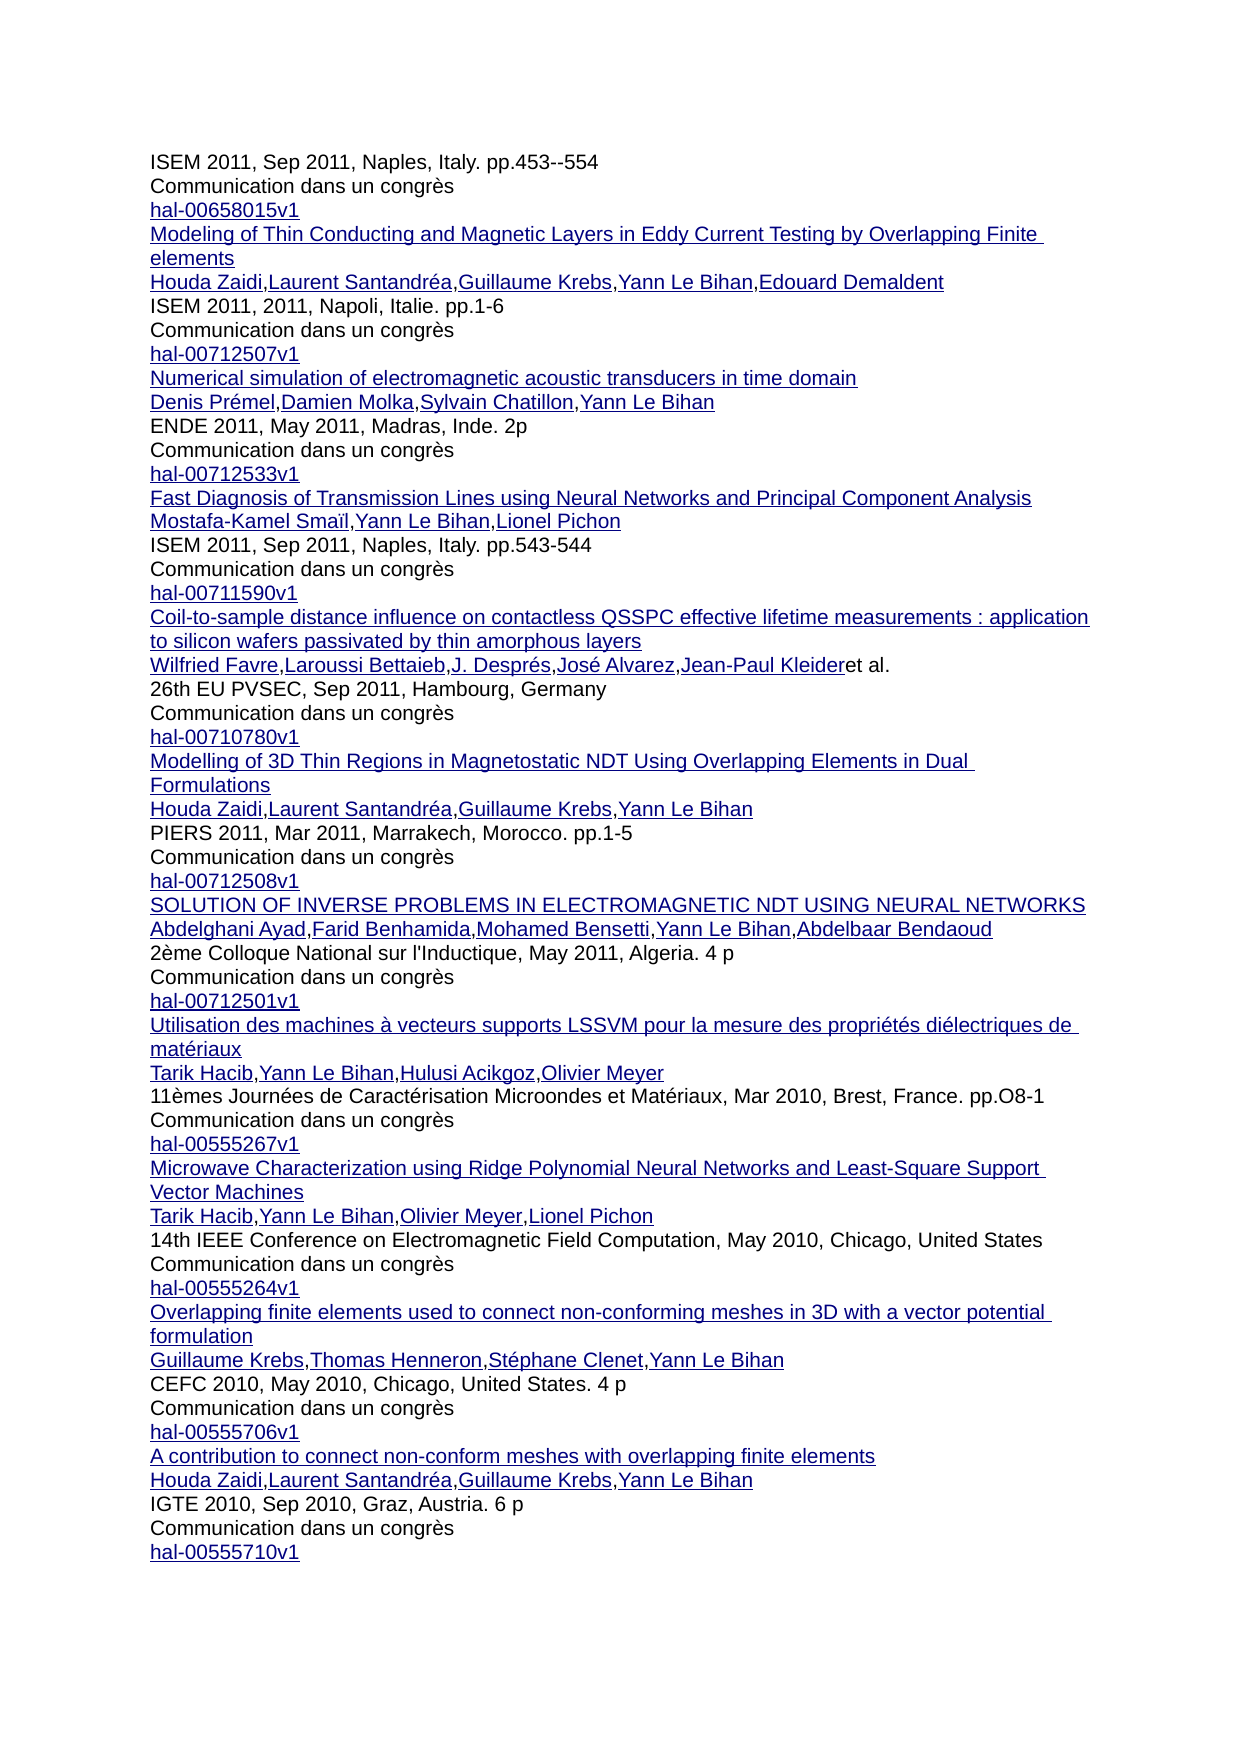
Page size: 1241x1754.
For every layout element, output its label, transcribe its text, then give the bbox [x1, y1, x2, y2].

table_cell Overlapping finite elements used to connect non-conforming meshes in 3D with a vector potential formulation Guillaume Krebs,Thomas Henneron,Stéphane Clenet,Yann Le Bihan CEFC 2010, May 2010, Chicago, United States. 4 p Communication dans un congrès hal-00555706v1 [150, 1300, 1090, 1444]
table_cell to silicon wafers passivated by thin amorphous layers Wilfried Favre,Laroussi Bettaieb,J. Després,José Alvarez,Jean-Paul Kleideret al. 26th EU PVSEC, Sep 2011, Hambourg, Germany Communication dans un congrès hal-00710780v1 [150, 627, 1090, 749]
table_cell Fast Diagnosis of Transmission Lines using Neural Networks and Principal Component Analysis Mostafa-Kamel Smaïl,Yann Le Bihan,Lionel Pichon ISEM 2011, Sep 2011, Naples, Italy. pp.543-544 Communication dans un congrès hal-00711590v1 [150, 485, 1090, 605]
table_cell Utilisation des machines à vecteurs supports LSSVM pour la mesure des propriétés diélectriques de matériaux Tarik Hacib,Yann Le Bihan,Hulusi Acikgoz,Olivier Meyer 11èmes Journées de Caractérisation Microondes et Matériaux, Mar 2010, Brest, France. pp.O8-1 Communication dans un congrès hal-00555267v1 [150, 1013, 1090, 1156]
table_cell Modeling of Thin Conducting and Magnetic Layers in Eddy Current Testing by Overlapping Finite elements Houda Zaidi,Laurent Santandréa,Guillaume Krebs,Yann Le Bihan,Edouard Demaldent ISEM 2011, 2011, Napoli, Italie. pp.1-6 Communication dans un congrès hal-00712507v1 [150, 222, 1090, 366]
table_cell A contribution to connect non-conform meshes with overlapping finite elements Houda Zaidi,Laurent Santandréa,Guillaume Krebs,Yann Le Bihan IGTE 2010, Sep 2010, Graz, Austria. 6 p Communication dans un congrès hal-00555710v1 [150, 1444, 1090, 1563]
table_cell ISEM 2011, Sep 2011, Naples, Italy. pp.453--554 Communication dans un congrès hal-00658015v1 [150, 150, 1090, 222]
table_cell Coil-to-sample distance influence on contactless QSSPC effective lifetime measurements : application [150, 605, 1090, 626]
table_cell Numerical simulation of electromagnetic acoustic transducers in time domain Denis Prémel,Damien Molka,Sylvain Chatillon,Yann Le Bihan ENDE 2011, May 2011, Madras, Inde. 2p Communication dans un congrès hal-00712533v1 [150, 366, 1090, 485]
table_cell SOLUTION OF INVERSE PROBLEMS IN ELECTROMAGNETIC NDT USING NEURAL NETWORKS Abdelghani Ayad,Farid Benhamida,Mohamed Bensetti,Yann Le Bihan,Abdelbaar Bendaoud 2ème Colloque National sur l'Inductique, May 2011, Algeria. 4 p Communication dans un congrès hal-00712501v1 [150, 893, 1090, 1012]
table_cell Microwave Characterization using Ridge Polynomial Neural Networks and Least-Square Support Vector Machines Tarik Hacib,Yann Le Bihan,Olivier Meyer,Lionel Pichon 14th IEEE Conference on Electromagnetic Field Computation, May 2010, Chicago, United States Communication dans un congrès hal-00555264v1 [150, 1156, 1090, 1300]
table_cell Modelling of 3D Thin Regions in Magnetostatic NDT Using Overlapping Elements in Dual Formulations Houda Zaidi,Laurent Santandréa,Guillaume Krebs,Yann Le Bihan PIERS 2011, Mar 2011, Marrakech, Morocco. pp.1-5 Communication dans un congrès hal-00712508v1 [150, 749, 1090, 893]
